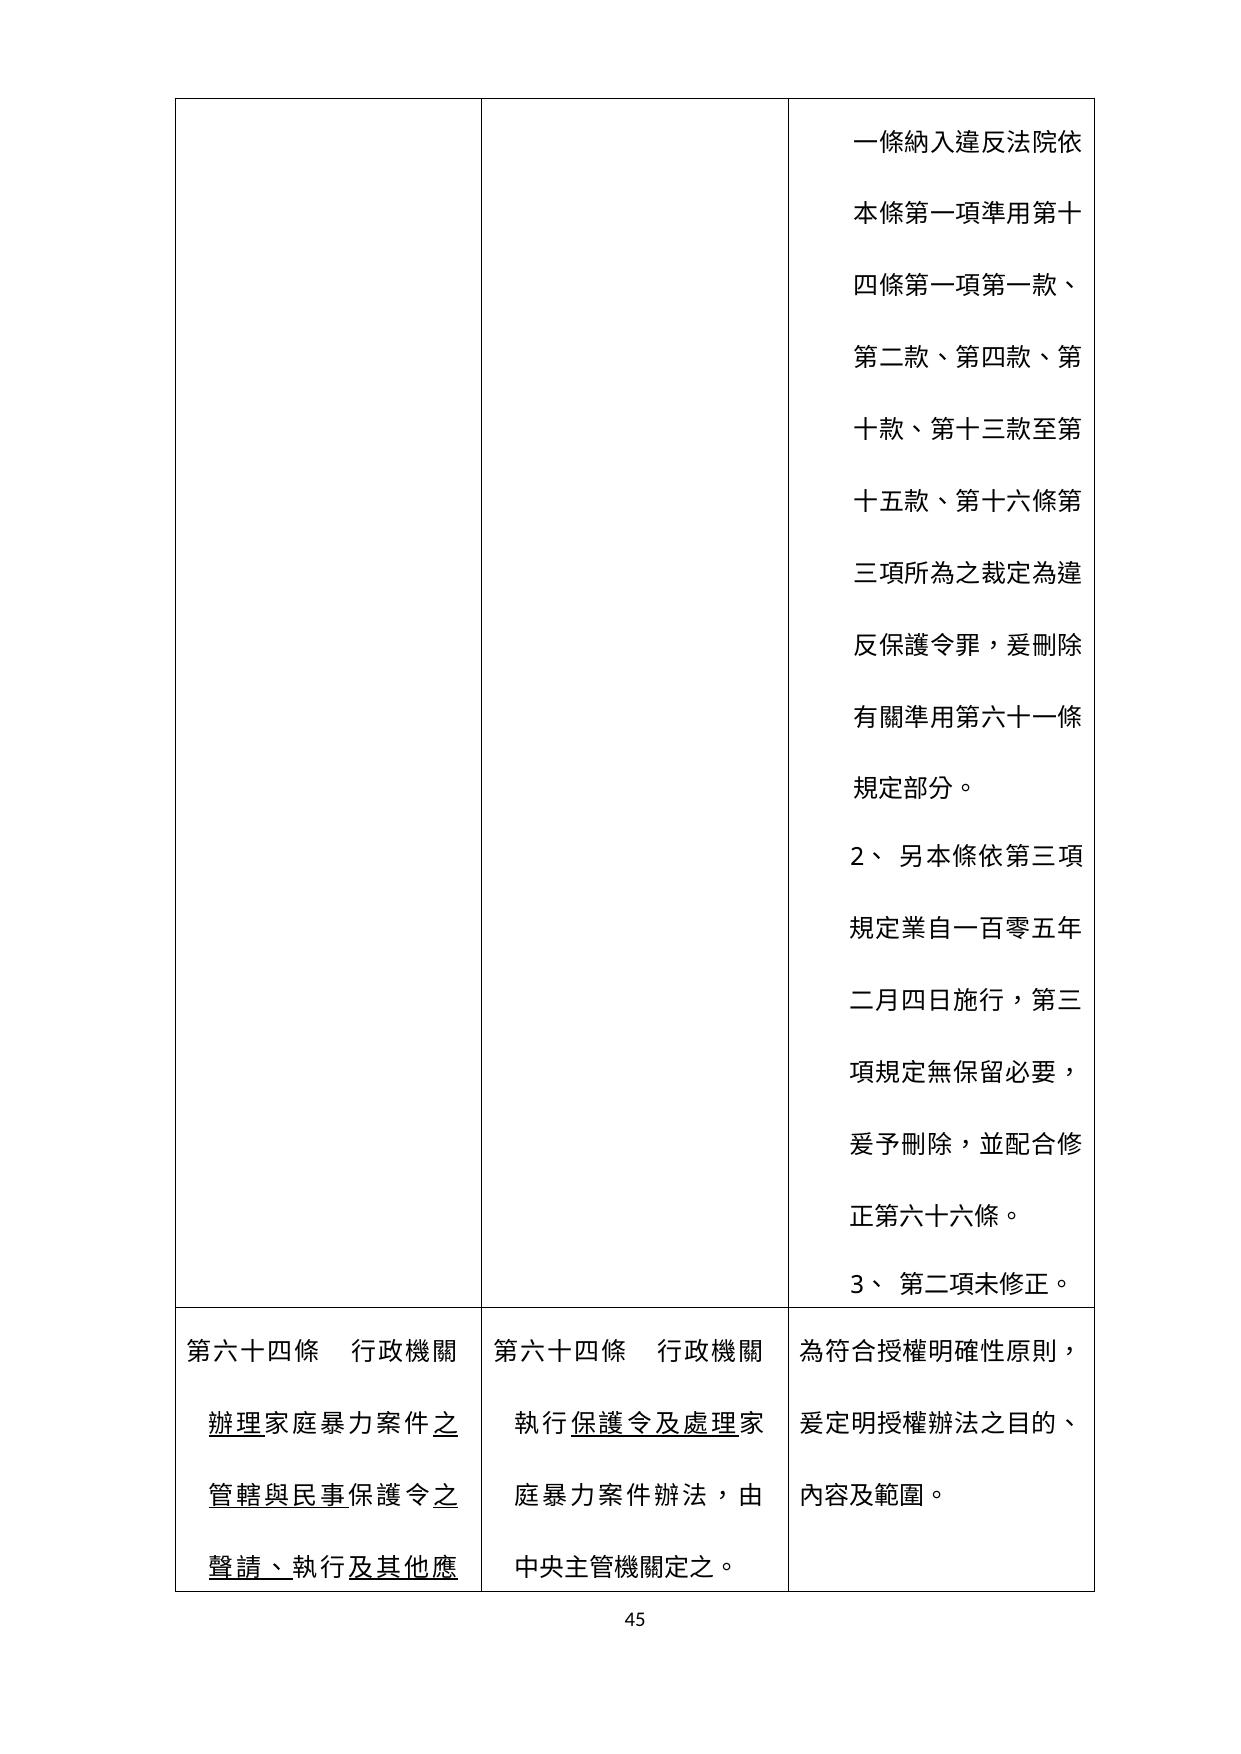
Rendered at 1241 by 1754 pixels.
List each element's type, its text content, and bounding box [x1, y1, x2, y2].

table_cell [482, 99, 788, 1307]
table_cell 為符合授權明確性原則，爰定明授權辦法之目的、內容及範圍。 [789, 1308, 1094, 1591]
table_cell 第六十四條 行政機關辦理家庭暴力案件之管轄與民事保護令之聲請、執行及其他應 [176, 1308, 481, 1591]
table_cell 第六十四條 行政機關執行保護令及處理家庭暴力案件辦法，由中央主管機關定之。 [482, 1308, 788, 1591]
table_cell [176, 99, 481, 1307]
table_cell 第一項修正如下： 配合修正條文第十四條第一項增訂第十三款有關禁止未經被害人同意散布被害人性影像、第十四款命相對人交付或刪除所持有被害人性影像、第十五款命相對人刪除或申請移除於相關網際網路已上傳之被害人性影像之保護令類型，及增訂修正條文第五十條之二規範網際網路平臺提供者等相關業者知有被害人性影像之限制瀏覽、移除、保留資料及提供司法或警察機關調查，爰修正擴大所定民事保護令核發款項準用範圍，並納入準用修正條文第五十條之二規定。 考量刑事程序法律保留原則，為利未同居親密關係伴侶違反保護令罪準用本法第三章刑事程序規定，將第二十九條至第四十二條規定納入準用範圍。另為利直轄市、縣(市)主管機關核發未同居親密關係暴力被害人相關補助，併納入準用第五十八條第一項規定。 配合修正條文第六十一條納入違反法院依本條第一項準用第十四條第一項第一款、第二款、第四款、第十款、第十三款至第十五款、第十六條第三項所為之裁定為違反保護令罪，爰刪除有關準用第六十一條規定部分。 另本條依第三項規定業自一百零五年二月四日施行，第三項規定無保留必要，爰予刪除，並配合修正第六十六條。 第二項未修正。 [789, 99, 1094, 1307]
